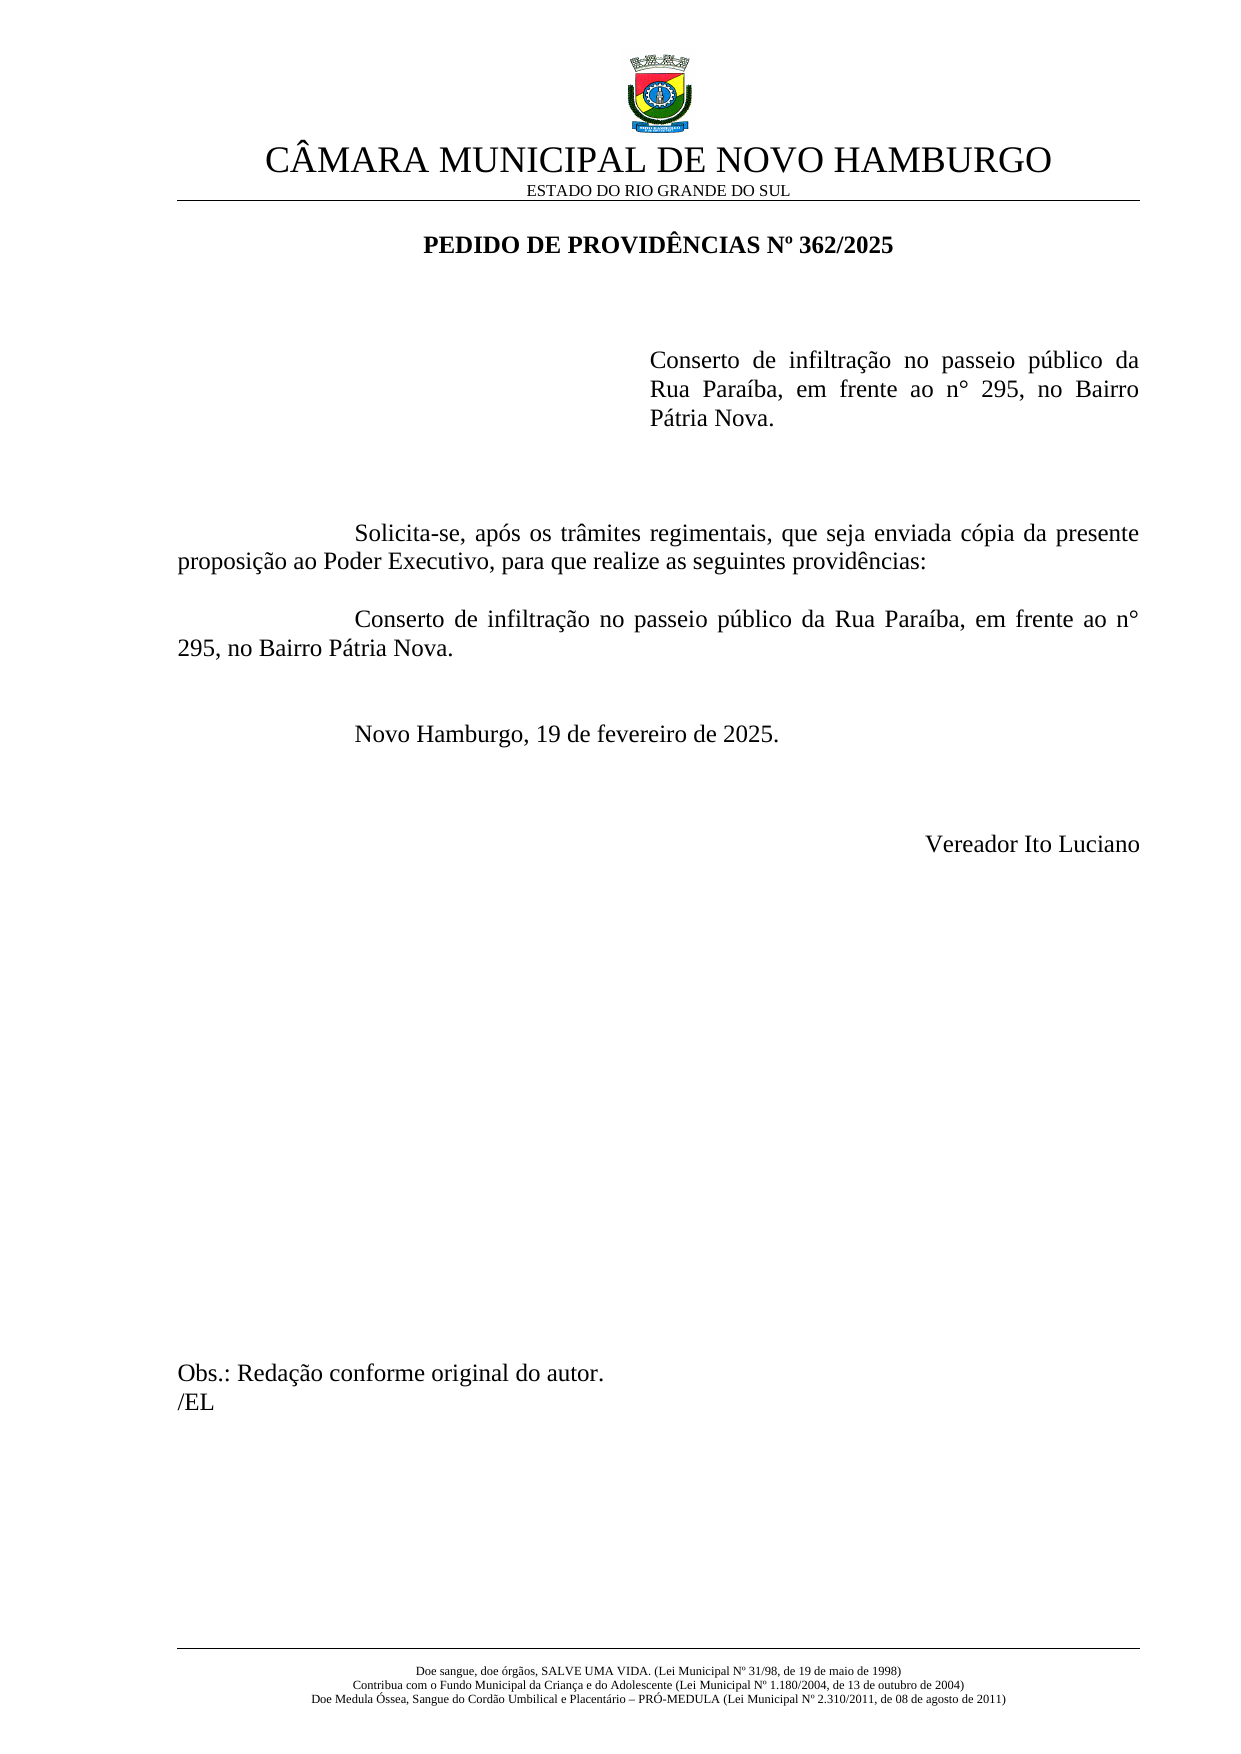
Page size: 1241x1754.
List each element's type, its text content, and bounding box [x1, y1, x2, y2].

text Vereador Ito Luciano [177, 829, 1140, 857]
text Conserto de infiltração no passeio público da Rua Paraíba, em frente ao n° 295, no Bairro Pátria Nova. [649, 345, 1140, 431]
text Solicita-se, após os trâmites regimentais, que seja enviada cópia da presente proposição ao Poder Executivo, para que realize as seguintes providências: [177, 518, 1140, 575]
text Novo Hamburgo, 19 de fevereiro de 2025. [177, 719, 1140, 748]
text Conserto de infiltração no passeio público da Rua Paraíba, em frente ao n° 295, no Bairro Pátria Nova. [177, 604, 1140, 661]
text Obs.: Redação conforme original do autor. [177, 1358, 1140, 1387]
picture [622, 48, 695, 137]
text PEDIDO DE PROVIDÊNCIAS Nº 362/2025 [177, 230, 1140, 259]
text /EL [177, 1387, 1140, 1415]
